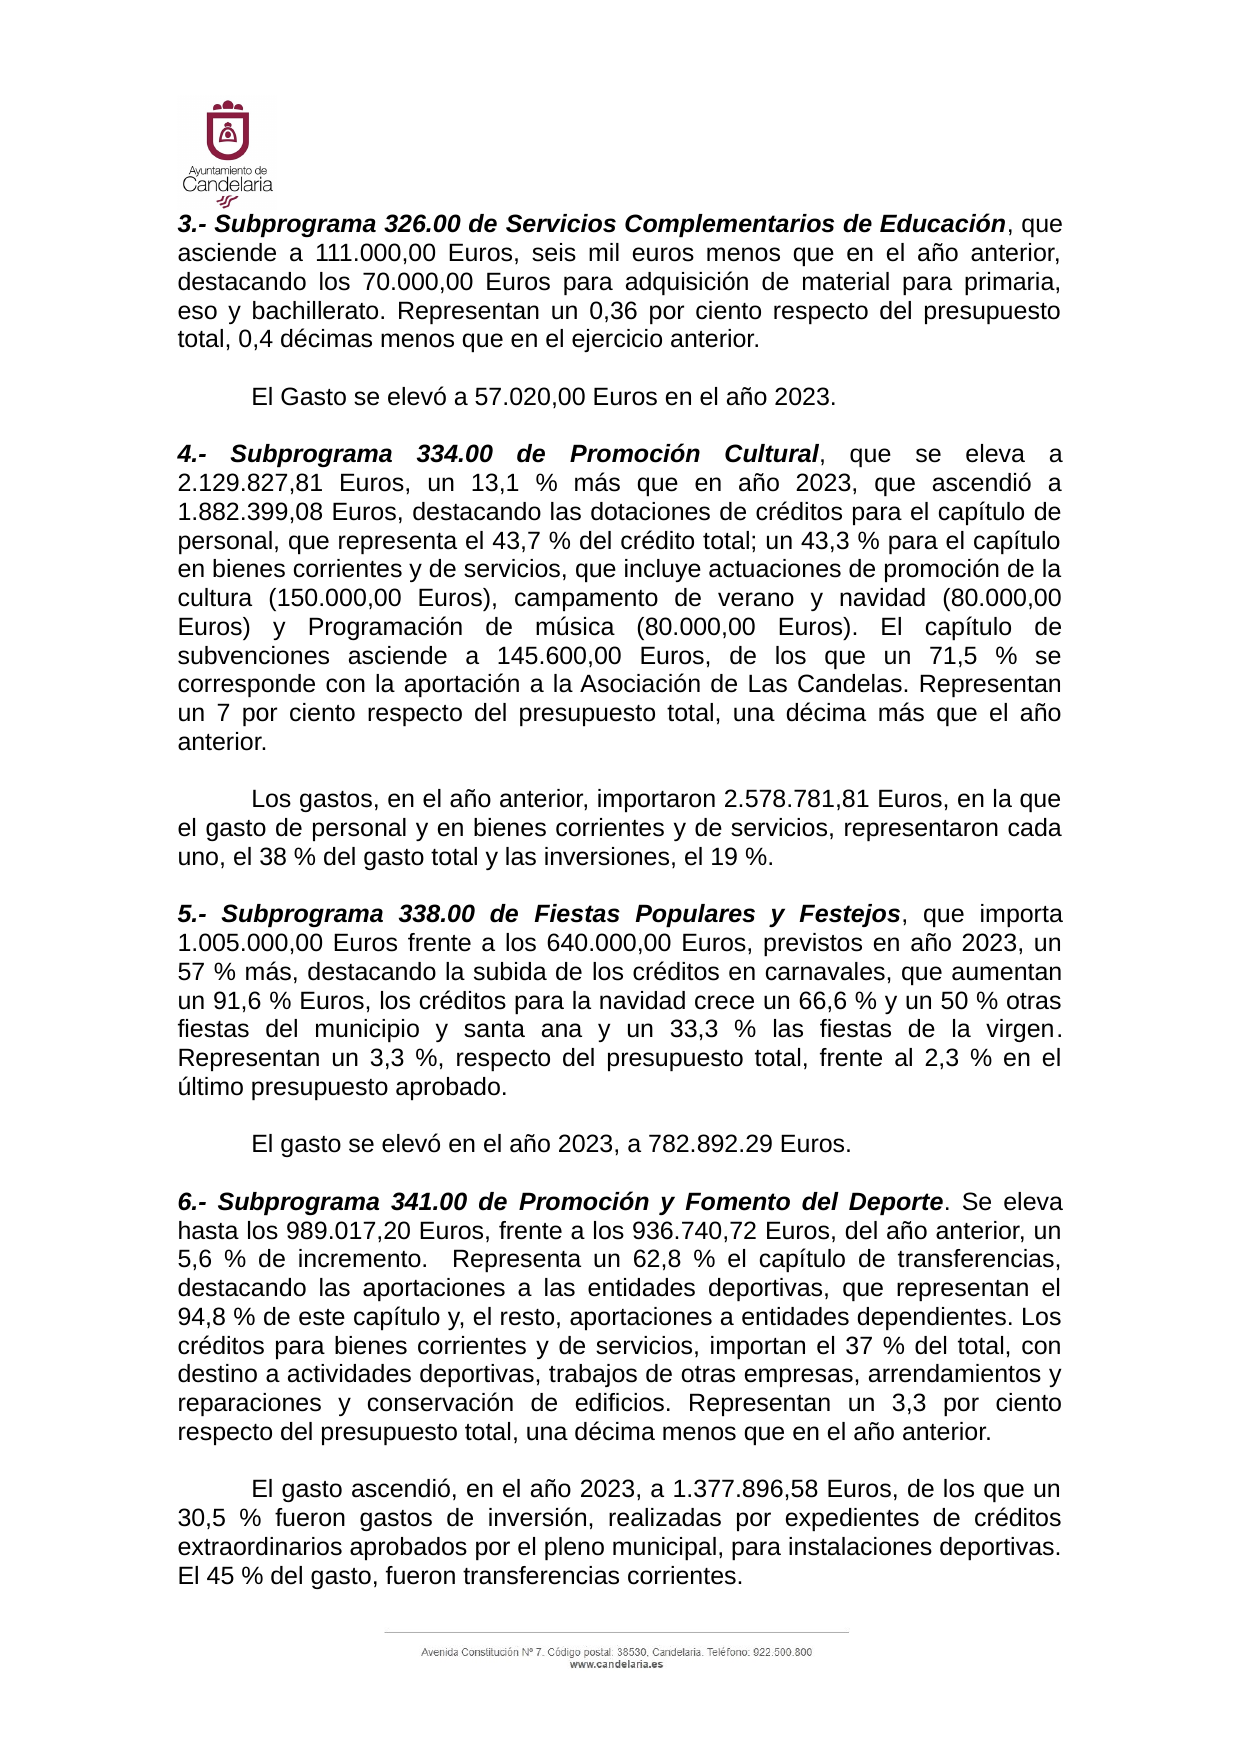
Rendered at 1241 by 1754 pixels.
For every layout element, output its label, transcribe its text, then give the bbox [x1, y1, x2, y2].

text Los gastos, en el año anterior, importaron 2.578.781,81 Euros, en la que el gasto de personal y en bienes corrientes y de servicios, representaron cada uno, el 38 % del gasto total y las inversiones, el 19 %. [177, 784, 1063, 871]
text 5.- Subprograma 338.00 de Fiestas Populares y Festejos, que importa 1.005.000,00 Euros frente a los 640.000,00 Euros, previstos en año 2023, un 57 % más, destacando la subida de los créditos en carnavales, que aumentan un 91,6 % Euros, los créditos para la navidad crece un 66,6 % y un 50 % otras fiestas del municipio y santa ana y un 33,3 % las fiestas de la virgen. Representan un 3,3 %, respecto del presupuesto total, frente al 2,3 % en el último presupuesto aprobado. [177, 899, 1063, 1101]
text El gasto ascendió, en el año 2023, a 1.377.896,58 Euros, de los que un 30,5 % fueron gastos de inversión, realizadas por expedientes de créditos extraordinarios aprobados por el pleno municipal, para instalaciones deportivas. El 45 % del gasto, fueron transferencias corrientes. [177, 1474, 1063, 1589]
text El gasto se elevó en el año 2023, a 782.892.29 Euros. [177, 1129, 1063, 1158]
text 4.- Subprograma 334.00 de Promoción Cultural, que se eleva a 2.129.827,81 Euros, un 13,1 % más que en año 2023, que ascendió a 1.882.399,08 Euros, destacando las dotaciones de créditos para el capítulo de personal, que representa el 43,7 % del crédito total; un 43,3 % para el capítulo en bienes corrientes y de servicios, que incluye actuaciones de promoción de la cultura (150.000,00 Euros), campamento de verano y navidad (80.000,00 Euros) y Programación de música (80.000,00 Euros). El capítulo de subvenciones asciende a 145.600,00 Euros, de los que un 71,5 % se corresponde con la aportación a la Asociación de Las Candelas. Representan un 7 por ciento respecto del presupuesto total, una décima más que el año anterior. [177, 439, 1063, 756]
text 3.- Subprograma 326.00 de Servicios Complementarios de Educación, que asciende a 111.000,00 Euros, seis mil euros menos que en el año anterior, destacando los 70.000,00 Euros para adquisición de material para primaria, eso y bachillerato. Representan un 0,36 por ciento respecto del presupuesto total, 0,4 décimas menos que en el ejercicio anterior. [177, 209, 1063, 353]
text 6.- Subprograma 341.00 de Promoción y Fomento del Deporte. Se eleva hasta los 989.017,20 Euros, frente a los 936.740,72 Euros, del año anterior, un 5,6 % de incremento. Representa un 62,8 % el capítulo de transferencias, destacando las aportaciones a las entidades deportivas, que representan el 94,8 % de este capítulo y, el resto, aportaciones a entidades dependientes. Los créditos para bienes corrientes y de servicios, importan el 37 % del total, con destino a actividades deportivas, trabajos de otras empresas, arrendamientos y reparaciones y conservación de edificios. Representan un 3,3 por ciento respecto del presupuesto total, una décima menos que en el año anterior. [177, 1187, 1063, 1446]
text El Gasto se elevó a 57.020,00 Euros en el año 2023. [177, 382, 1063, 411]
